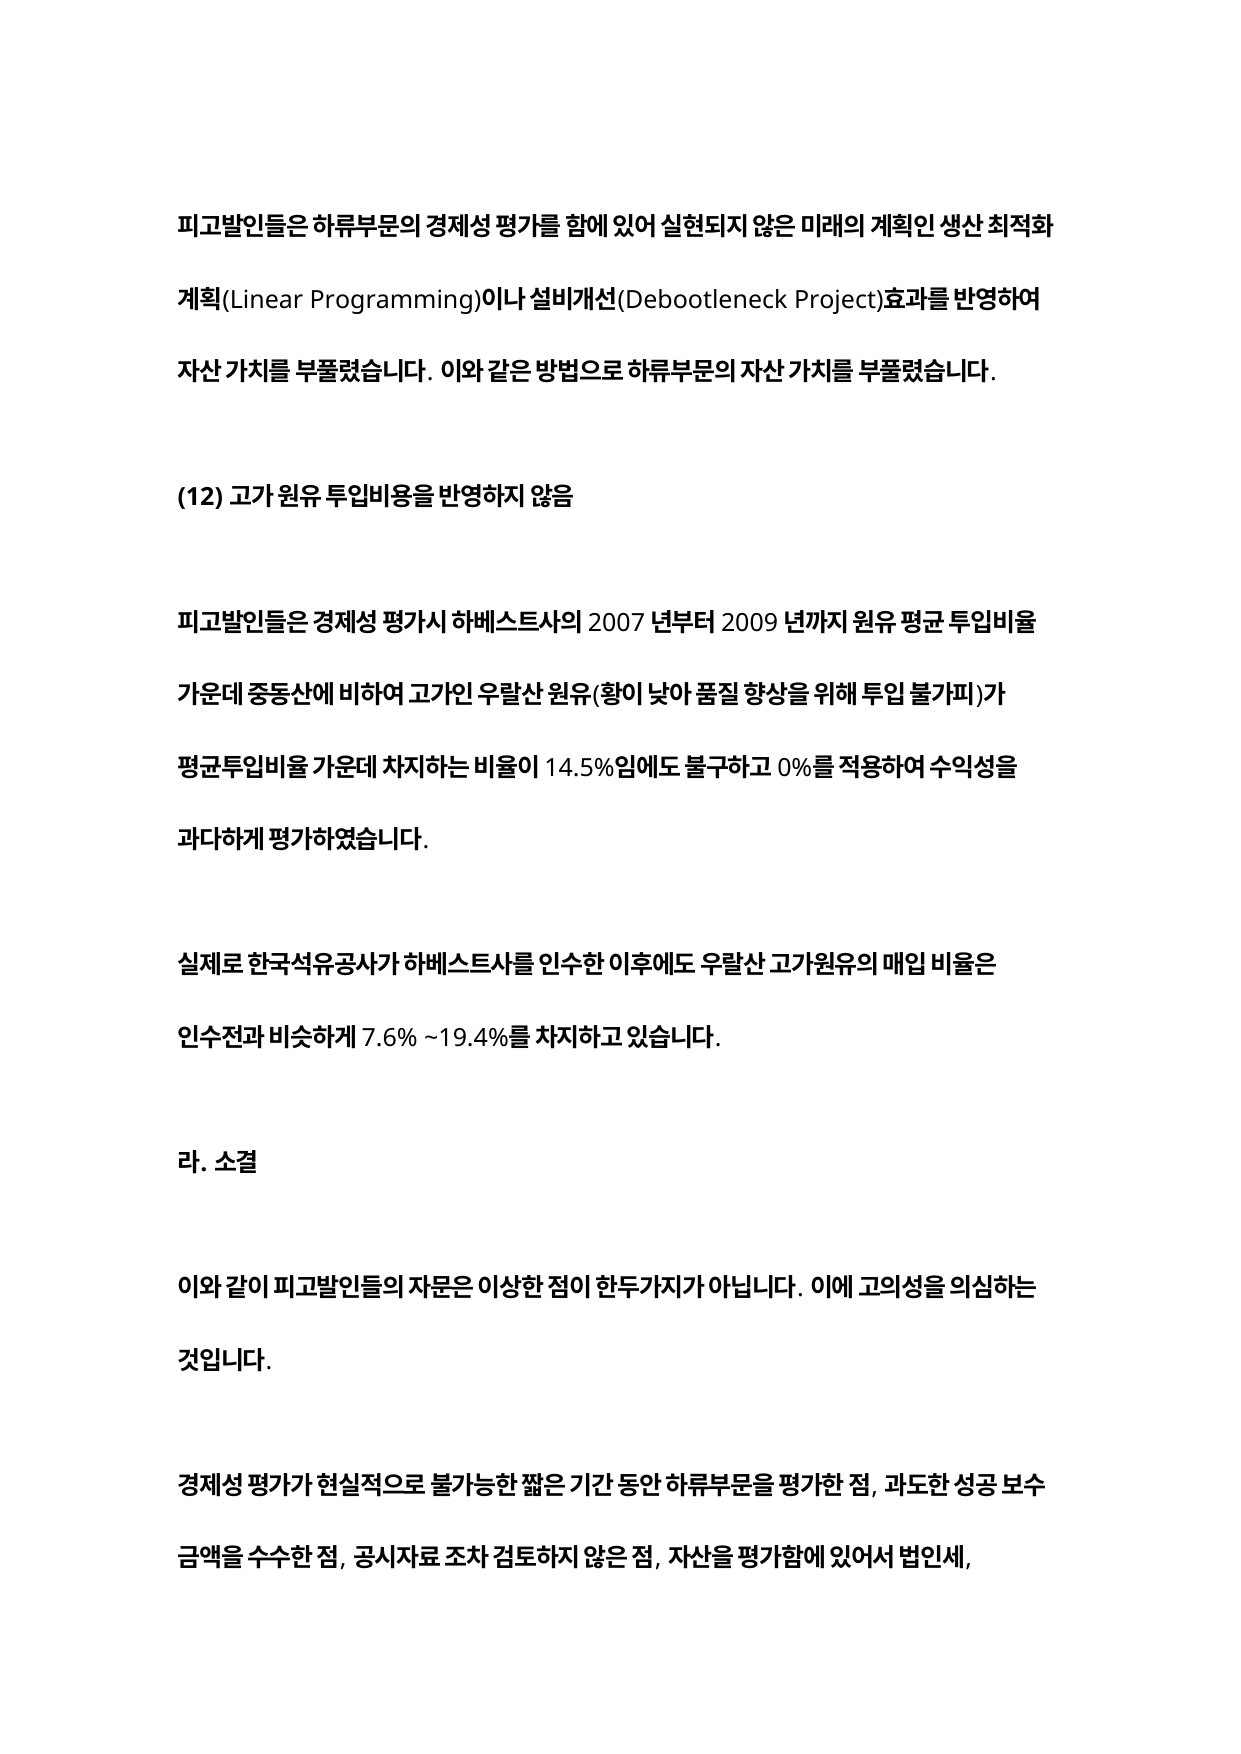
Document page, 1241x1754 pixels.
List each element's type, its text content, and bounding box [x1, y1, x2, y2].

text 이와 같이 피고발인들의 자문은 이상한 점이 한두가지가 아닙니다. 이에 고의성을 의심하는 것입니다. [177, 1268, 1063, 1376]
text 피고발인들은 경제성 평가시 하베스트사의 2007년부터 2009년까지 원유 평균 투입비율 가운데 중동산에 비하여 고가인 우랄산 원유(황이 낮아 품질 향상을 위해 투입 불가피)가 평균투입비율 가운데 차지하는 비율이 14.5%임에도 불구하고 0%를 적용하여 수익성을 과다하게 평가하였습니다. [177, 602, 1063, 856]
text 실제로 한국석유공사가 하베스트사를 인수한 이후에도 우랄산 고가원유의 매입 비율은 인수전과 비슷하게 7.6% ~19.4%를 차지하고 있습니다. [177, 945, 1063, 1053]
text 경제성 평가가 현실적으로 불가능한 짧은 기간 동안 하류부문을 평가한 점, 과도한 성공 보수 금액을 수수한 점, 공시자료 조차 검토하지 않은 점, 자산을 평가함에 있어서 법인세, [177, 1465, 1063, 1574]
text 라. 소결 [177, 1142, 1063, 1179]
text (12) 고가 원유 투입비용을 반영하지 않음 [177, 477, 1063, 513]
text 피고발인들은 하류부문의 경제성 평가를 함에 있어 실현되지 않은 미래의 계획인 생산 최적화 계획(Linear Programming)이나 설비개선(Debootleneck Project)효과를 반영하여 자산 가치를 부풀렸습니다. 이와 같은 방법으로 하류부문의 자산 가치를 부풀렸습니다. [177, 207, 1063, 388]
